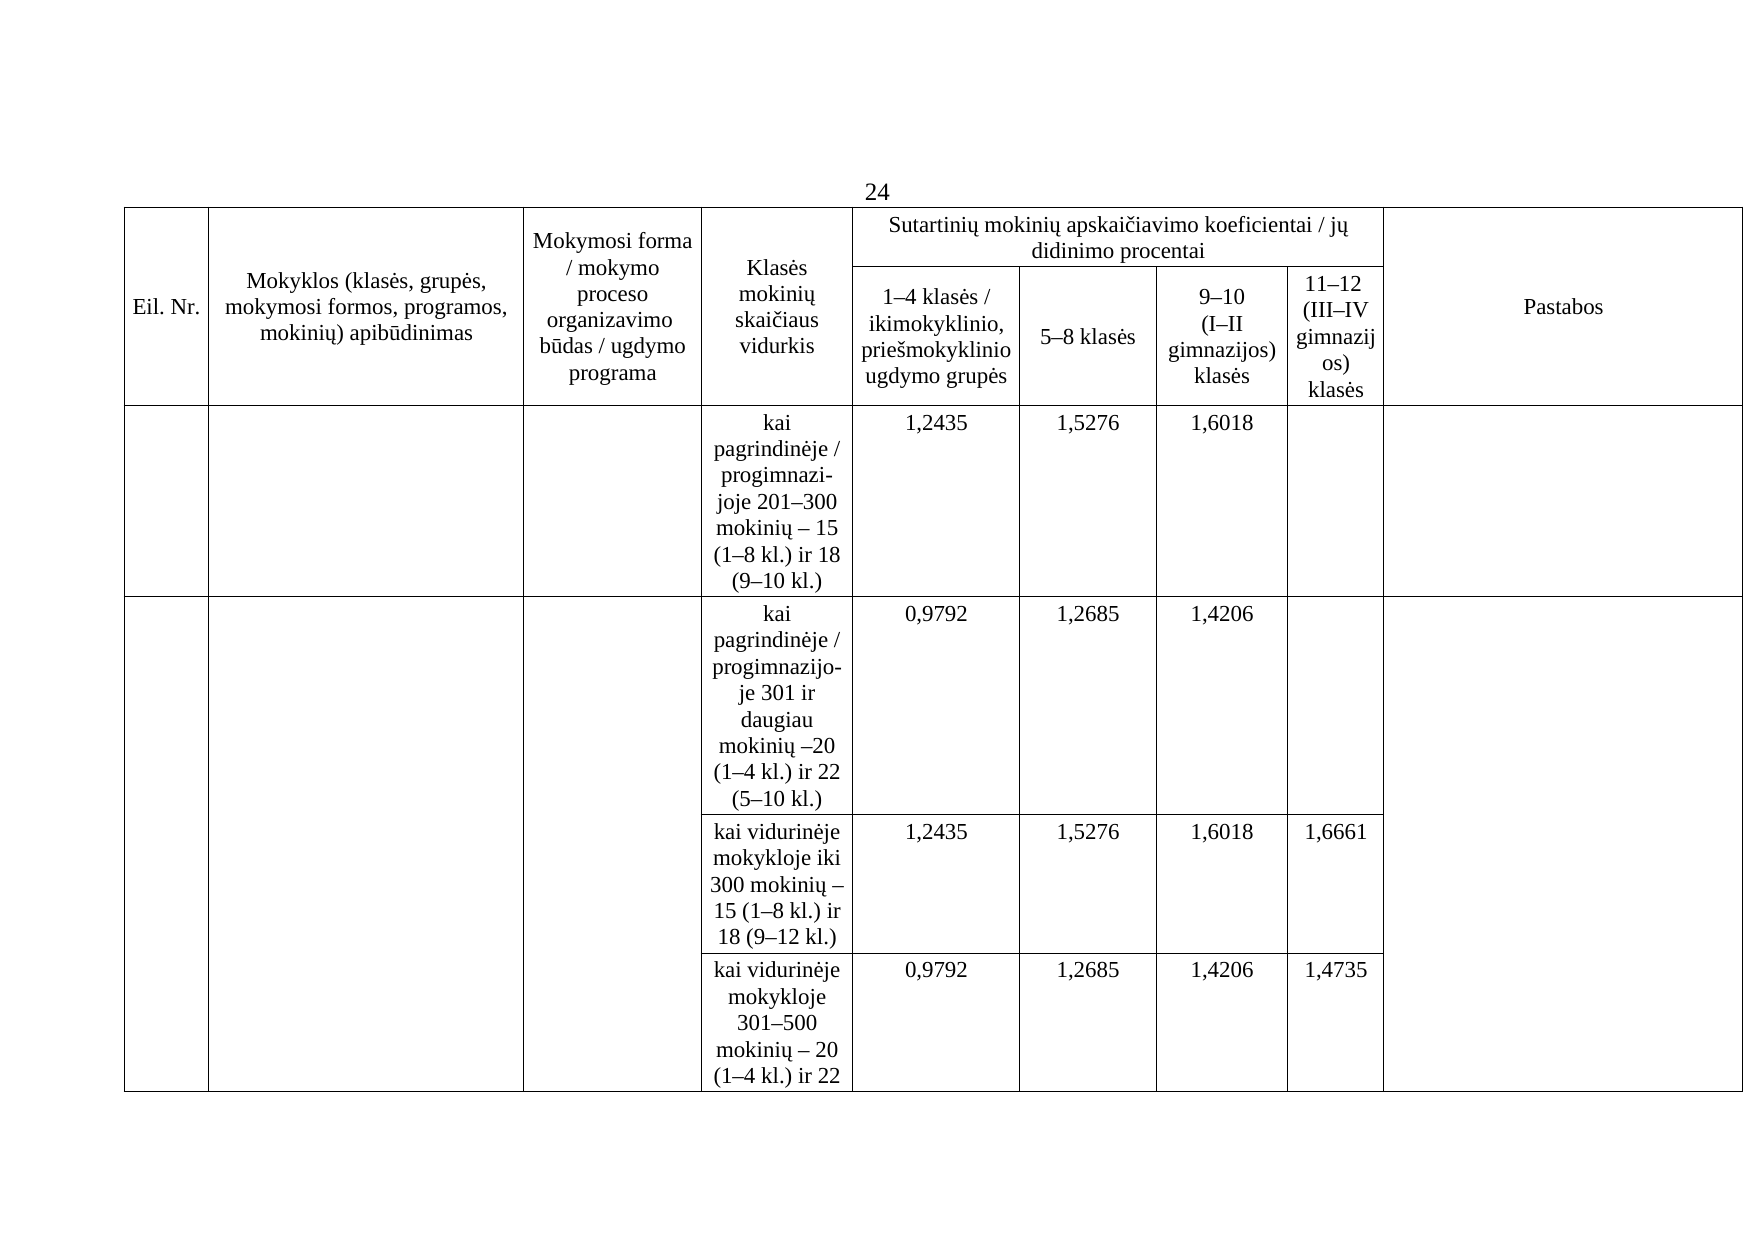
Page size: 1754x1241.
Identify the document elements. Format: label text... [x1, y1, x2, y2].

table_cell [209, 597, 523, 1091]
table_cell kai pagrindinėje / progimnazijo-je 301 ir daugiau mokinių –20 (1–4 kl.) ir 22 (5–10 kl.) [702, 597, 852, 814]
table_cell 1,6018 [1157, 406, 1287, 596]
table_cell 9–10 (I–II gimnazijos) klasės [1157, 267, 1287, 405]
table_cell [1288, 597, 1383, 814]
table_header Sutartinių mokinių apskaičiavimo koeficientai / jų didinimo procentai [853, 208, 1383, 266]
table_cell 1,4735 [1288, 954, 1383, 1091]
table_cell 1,2685 [1020, 597, 1156, 814]
table_header Eil. Nr. [125, 208, 208, 405]
table_cell [209, 406, 523, 596]
table_cell kai vidurinėje mokykloje 301–500 mokinių – 20 (1–4 kl.) ir 22 [702, 954, 852, 1091]
table_header Mokyklos (klasės, grupės, mokymosi formos, programos, mokinių) apibūdinimas [209, 208, 523, 405]
table_cell 1,2685 [1020, 954, 1156, 1091]
table_cell [1384, 406, 1742, 596]
table_cell 1,6661 [1288, 815, 1383, 953]
table_cell [524, 597, 701, 1091]
table_header Pastabos [1384, 208, 1742, 405]
table_cell 11–12 (III–IV gimnazijos) klasės [1288, 267, 1383, 405]
table_cell [125, 597, 208, 1091]
table_cell 1,6018 [1157, 815, 1287, 953]
table_header Klasės mokinių skaičiaus vidurkis [702, 208, 852, 405]
table_cell 0,9792 [853, 597, 1019, 814]
table_cell kai vidurinėje mokykloje iki 300 mokinių – 15 (1–8 kl.) ir 18 (9–12 kl.) [702, 815, 852, 953]
table_cell 5–8 klasės [1020, 267, 1156, 405]
table_cell [1384, 597, 1742, 1091]
table_cell kai pagrindinėje / progimnazi-joje 201–300 mokinių – 15 (1–8 kl.) ir 18 (9–10 kl.) [702, 406, 852, 596]
table_cell 1,4206 [1157, 597, 1287, 814]
table_cell 1,5276 [1020, 815, 1156, 953]
table_header Mokymosi forma / mokymo proceso organizavimo būdas / ugdymo programa [524, 208, 701, 405]
table_cell 1,4206 [1157, 954, 1287, 1091]
table_cell [524, 406, 701, 596]
table_cell [125, 406, 208, 596]
table_cell 1,5276 [1020, 406, 1156, 596]
table_cell 1–4 klasės / ikimokyklinio, priešmokyklinio ugdymo grupės [853, 267, 1019, 405]
table_cell 1,2435 [853, 406, 1019, 596]
table_cell 0,9792 [853, 954, 1019, 1091]
table_cell 1,2435 [853, 815, 1019, 953]
table_cell [1288, 406, 1383, 596]
